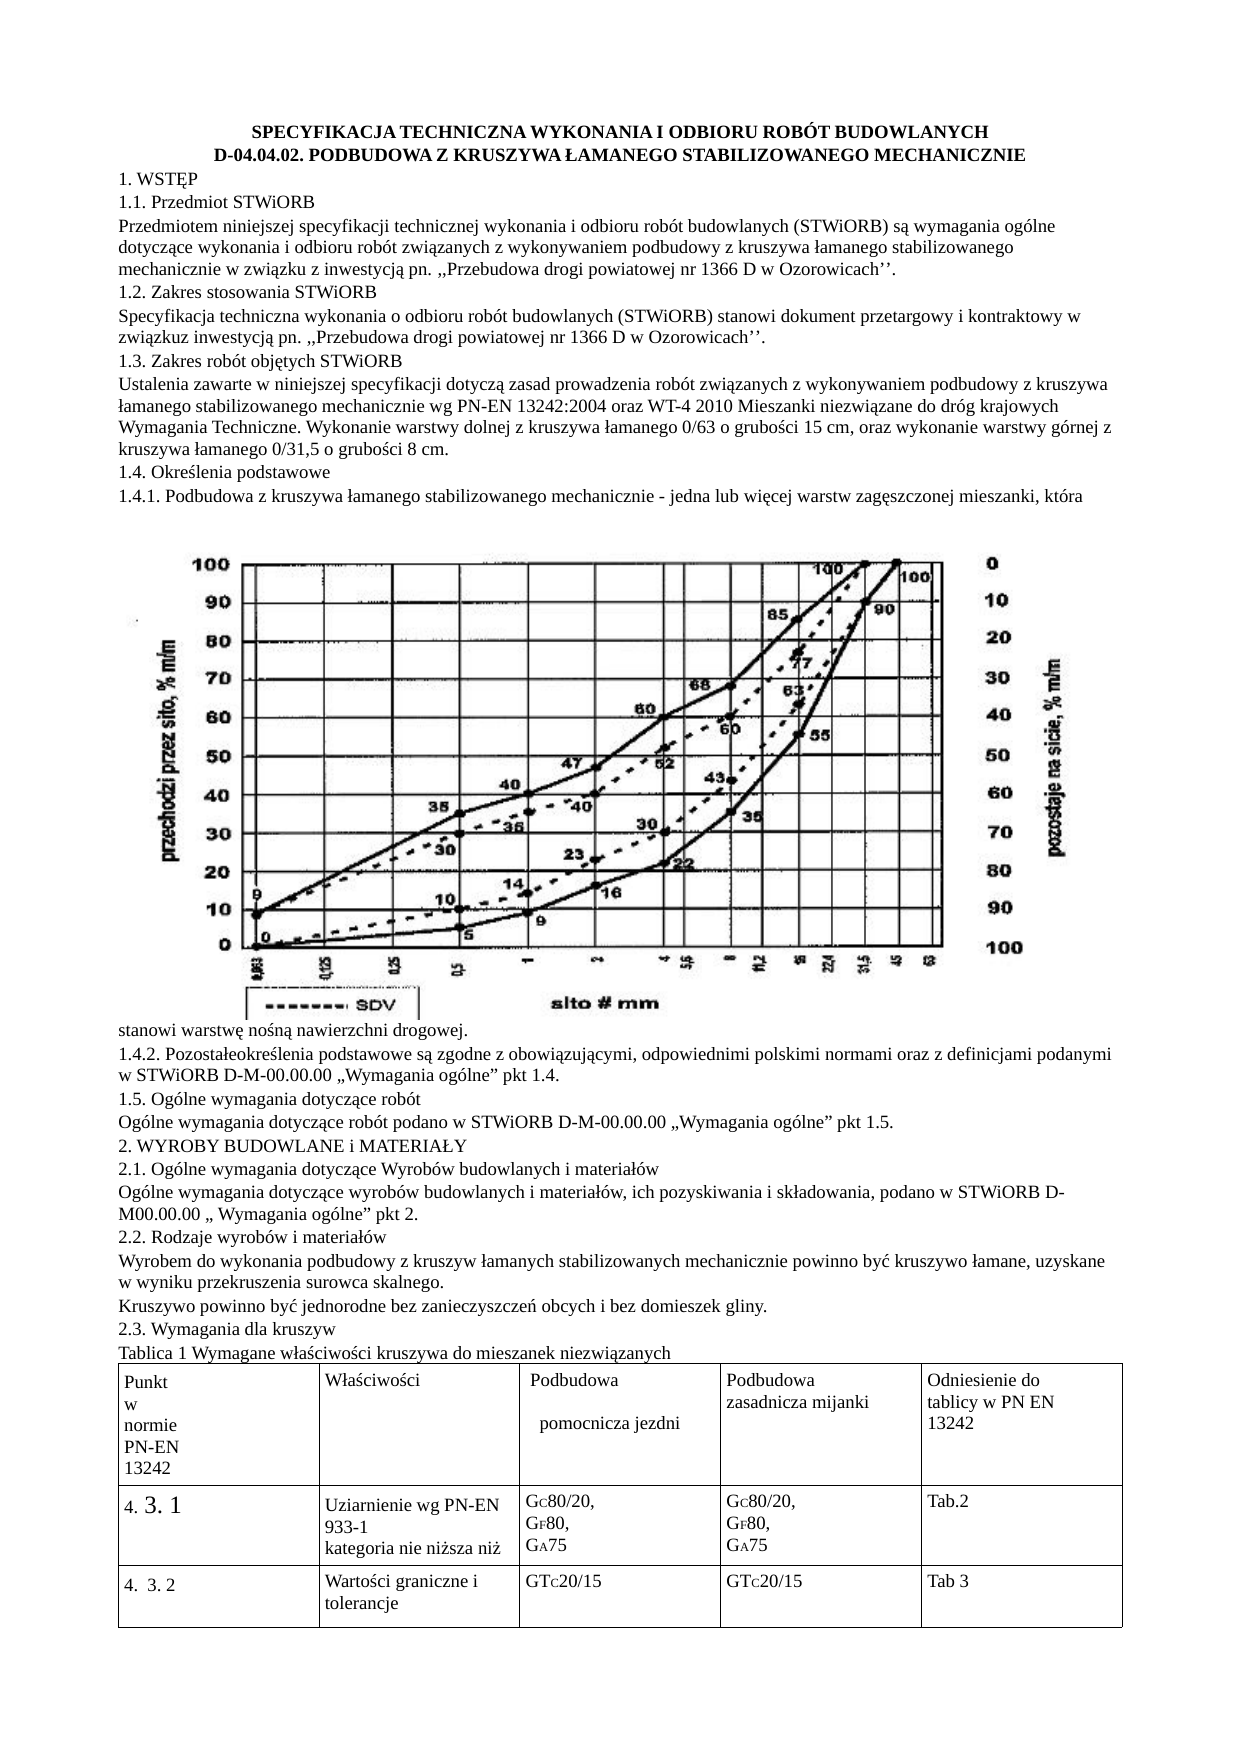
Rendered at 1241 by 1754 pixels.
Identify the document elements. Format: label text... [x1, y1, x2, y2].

text Przedmiotem niniejszej specyfikacji technicznej wykonania i odbioru robót budowlanych (STWiORB) są wymagania ogólne dotyczące wykonania i odbioru robót związanych z wykonywaniem podbudowy z kruszywa łamanego stabilizowanego mechanicznie w związku z inwestycją pn. ,,Przebudowa drogi powiatowej nr 1366 D w Ozorowicach’’. [118, 214, 1122, 279]
table_cell GC80/20, GF80, GA75 [721, 1486, 921, 1564]
text Ogólne wymagania dotyczące wyrobów budowlanych i materiałów, ich pozyskiwania i składowania, podano w STWiORB D-M00.00.00 „ Wymagania ogólne” pkt 2. [118, 1181, 1122, 1224]
table_cell Tab.2 [922, 1486, 1122, 1564]
text 1.2. Zakres stosowania STWiORB [118, 281, 1122, 303]
text 1.4. Określenia podstawowe [118, 461, 1122, 483]
table_header Podbudowa pomocnicza jezdni [520, 1364, 720, 1484]
table_header Podbudowa zasadnicza mijanki [721, 1364, 921, 1484]
table_header Odniesienie do tablicy w PN EN 13242 [922, 1364, 1122, 1484]
table_cell GTC20/15 [721, 1566, 921, 1627]
text 1.3. Zakres robót objętych STWiORB [118, 349, 1122, 371]
text 1.4.2. Pozostałeokreślenia podstawowe są zgodne z obowiązującymi, odpowiednimi polskimi normami oraz z definicjami podanymi w STWiORB D-M-00.00.00 „Wymagania ogólne” pkt 1.4. [118, 1043, 1122, 1086]
text D-04.04.02. PODBUDOWA Z KRUSZYWA ŁAMANEGO STABILIZOWANEGO MECHANICZNIE [118, 144, 1122, 166]
text Wyrobem do wykonania podbudowy z kruszyw łamanych stabilizowanych mechanicznie powinno być kruszywo łamane, uzyskane w wyniku przekruszenia surowca skalnego. [118, 1250, 1122, 1293]
text 1.5. Ogólne wymagania dotyczące robót [118, 1088, 1122, 1109]
table_cell GC80/20, GF80, GA75 [520, 1486, 720, 1564]
table_cell 4. 3. 1 [119, 1486, 319, 1564]
text 2.3. Wymagania dla kruszyw [118, 1318, 1122, 1340]
table_cell Wartości graniczne i tolerancje [320, 1566, 519, 1627]
text 1. WSTĘP [118, 168, 1122, 189]
table_cell Uziarnienie wg PN-EN 933-1 kategoria nie niższa niż [320, 1486, 519, 1564]
picture [115, 516, 1122, 1020]
table_header Punkt w normie PN-EN 13242 [119, 1364, 319, 1484]
text Specyfikacja techniczna wykonania o odbioru robót budowlanych (STWiORB) stanowi dokument przetargowy i kontraktowy w związkuz inwestycją pn. ,,Przebudowa drogi powiatowej nr 1366 D w Ozorowicach’’. [118, 304, 1122, 348]
text 2.1. Ogólne wymagania dotyczące Wyrobów budowlanych i materiałów [118, 1158, 1122, 1179]
text Kruszywo powinno być jednorodne bez zanieczyszczeń obcych i bez domieszek gliny. [118, 1295, 1122, 1316]
table_cell GTC20/15 [520, 1566, 720, 1627]
text Tablica 1 Wymagane właściwości kruszywa do mieszanek niezwiązanych [118, 1342, 1122, 1363]
text 1.1. Przedmiot STWiORB [118, 191, 1122, 213]
text SPECYFIKACJA TECHNICZNA WYKONANIA I ODBIORU ROBÓT BUDOWLANYCH [118, 121, 1122, 142]
text 2.2. Rodzaje wyrobów i materiałów [118, 1226, 1122, 1248]
table_cell Tab 3 [922, 1566, 1122, 1627]
text 1.4.1. Podbudowa z kruszywa łamanego stabilizowanego mechanicznie - jedna lub więcej warstw zagęszczonej mieszanki, która [118, 484, 1122, 516]
text Ustalenia zawarte w niniejszej specyfikacji dotyczą zasad prowadzenia robót związanych z wykonywaniem podbudowy z kruszywa łamanego stabilizowanego mechanicznie wg PN-EN 13242:2004 oraz WT-4 2010 Mieszanki niezwiązane do dróg krajowych Wymagania Techniczne. Wykonanie warstwy dolnej z kruszywa łamanego 0/63 o grubości 15 cm, oraz wykonanie warstwy górnej z kruszywa łamanego 0/31,5 o grubości 8 cm. [118, 373, 1122, 459]
table_header Właściwości [320, 1364, 519, 1484]
text 2. WYROBY BUDOWLANE i MATERIAŁY [118, 1134, 1122, 1156]
text stanowi warstwę nośną nawierzchni drogowej. [118, 1020, 1122, 1041]
table_cell 4. 3. 2 [119, 1566, 319, 1627]
text Ogólne wymagania dotyczące robót podano w STWiORB D-M-00.00.00 „Wymagania ogólne” pkt 1.5. [118, 1111, 1122, 1133]
